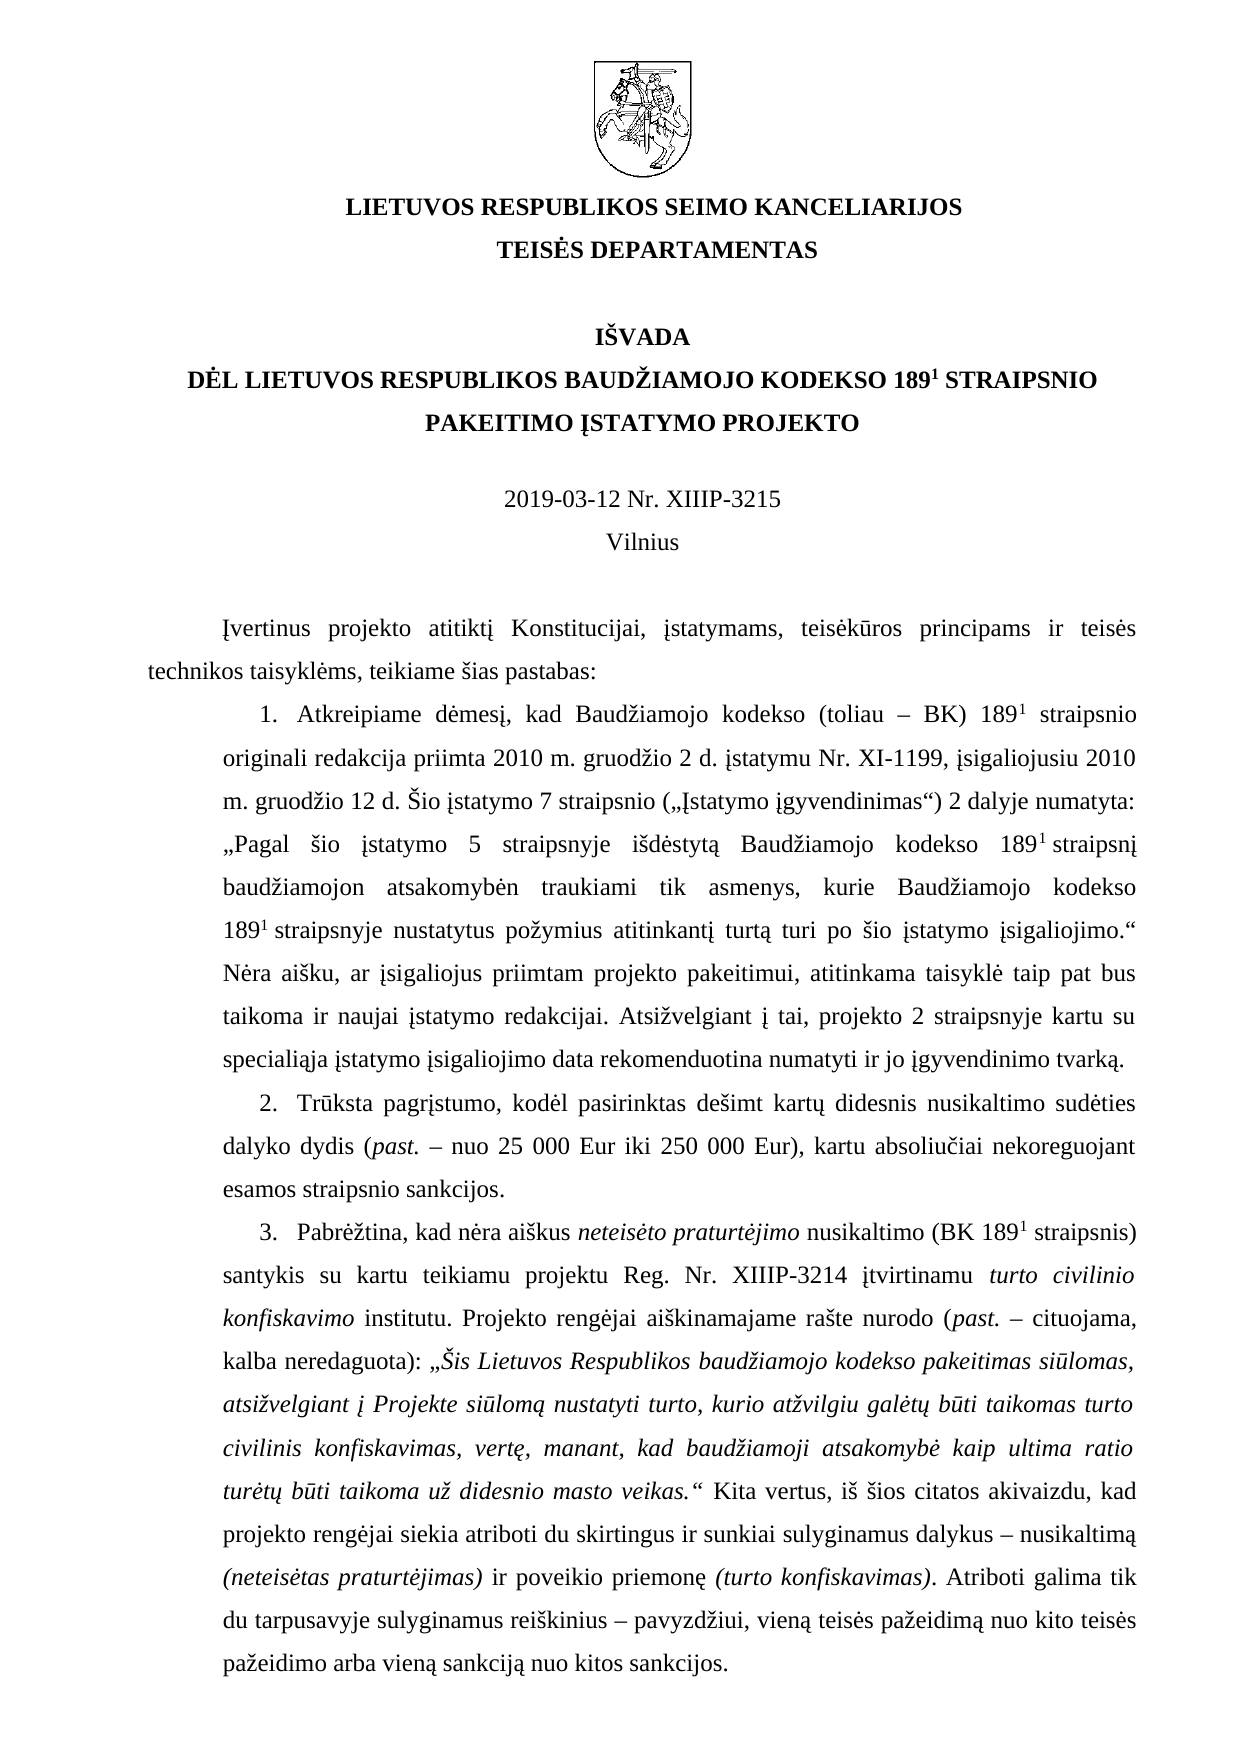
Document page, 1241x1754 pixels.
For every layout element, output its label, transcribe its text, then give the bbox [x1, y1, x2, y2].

subtitle TEISĖS DEPARTAMENTAS [148, 235, 1137, 264]
text Įvertinus projekto atitiktį Konstitucijai, įstatymams, teisėkūros principams ir teisės technikos taisyklėms, teikiame šias pastabas: [148, 613, 1137, 685]
text Vilnius [148, 527, 1137, 556]
subtitle IŠVADA [148, 322, 1137, 350]
text DĖL LIETUVOS RESPUBLIKOS BAUDŽIAMOJO KODEKSO 1891 STRAIPSNIO PAKEITIMO ĮSTATYMO projekto [148, 365, 1137, 437]
text 2019-03-12 Nr. XIIIP-3215 [148, 484, 1137, 513]
list Atkreipiame dėmesį, kad Baudžiamojo kodekso (toliau – BK) 1891 straipsnio originali redakcija priimta 2010 m. gruodžio 2 d. įstatymu Nr. XI-1199, įsigaliojusiu 2010 m. gruodžio 12 d. Šio įstatymo 7 straipsnio („Įstatymo įgyvendinimas“) 2 dalyje numatyta: „Pagal šio įstatymo 5 straipsnyje išdėstytą Baudžiamojo kodekso 1891 straipsnį baudžiamojon atsakomybėn traukiami tik asmenys, kurie Baudžiamojo kodekso 1891 straipsnyje nustatytus požymius atitinkantį turtą turi po šio įstatymo įsigaliojimo.“ Nėra aišku, ar įsigaliojus priimtam projekto pakeitimui, atitinkama taisyklė taip pat bus taikoma ir naujai įstatymo redakcijai. Atsižvelgiant į tai, projekto 2 straipsnyje kartu su specialiąja įstatymo įsigaliojimo data rekomenduotina numatyti ir jo įgyvendinimo tvarką. [185, 699, 1137, 1073]
list Pabrėžtina, kad nėra aiškus neteisėto praturtėjimo nusikaltimo (BK 1891 straipsnis) santykis su kartu teikiamu projektu Reg. Nr. XIIIP-3214 įtvirtinamu turto civilinio konfiskavimo institutu. Projekto rengėjai aiškinamajame rašte nurodo (past. – cituojama, kalba neredaguota): „Šis Lietuvos Respublikos baudžiamojo kodekso pakeitimas siūlomas, atsižvelgiant į Projekte siūlomą nustatyti turto, kurio atžvilgiu galėtų būti taikomas turto civilinis konfiskavimas, vertę, manant, kad baudžiamoji atsakomybė kaip ultima ratio turėtų būti taikoma už didesnio masto veikas.“ Kita vertus, iš šios citatos akivaizdu, kad projekto rengėjai siekia atriboti du skirtingus ir sunkiai sulyginamus dalykus – nusikaltimą (neteisėtas praturtėjimas) ir poveikio priemonę (turto konfiskavimas). Atriboti galima tik du tarpusavyje sulyginamus reiškinius – pavyzdžiui, vieną teisės pažeidimą nuo kito teisės pažeidimo arba vieną sankciją nuo kitos sankcijos. [185, 1217, 1137, 1677]
list Trūksta pagrįstumo, kodėl pasirinktas dešimt kartų didesnis nusikaltimo sudėties dalyko dydis (past. – nuo 25 000 Eur iki 250 000 Eur), kartu absoliučiai nekoreguojant esamos straipsnio sankcijos. [185, 1088, 1137, 1203]
subtitle LIETUVOS RESPUBLIKOS SEIMO KANCELIARIJOS [148, 192, 1137, 221]
